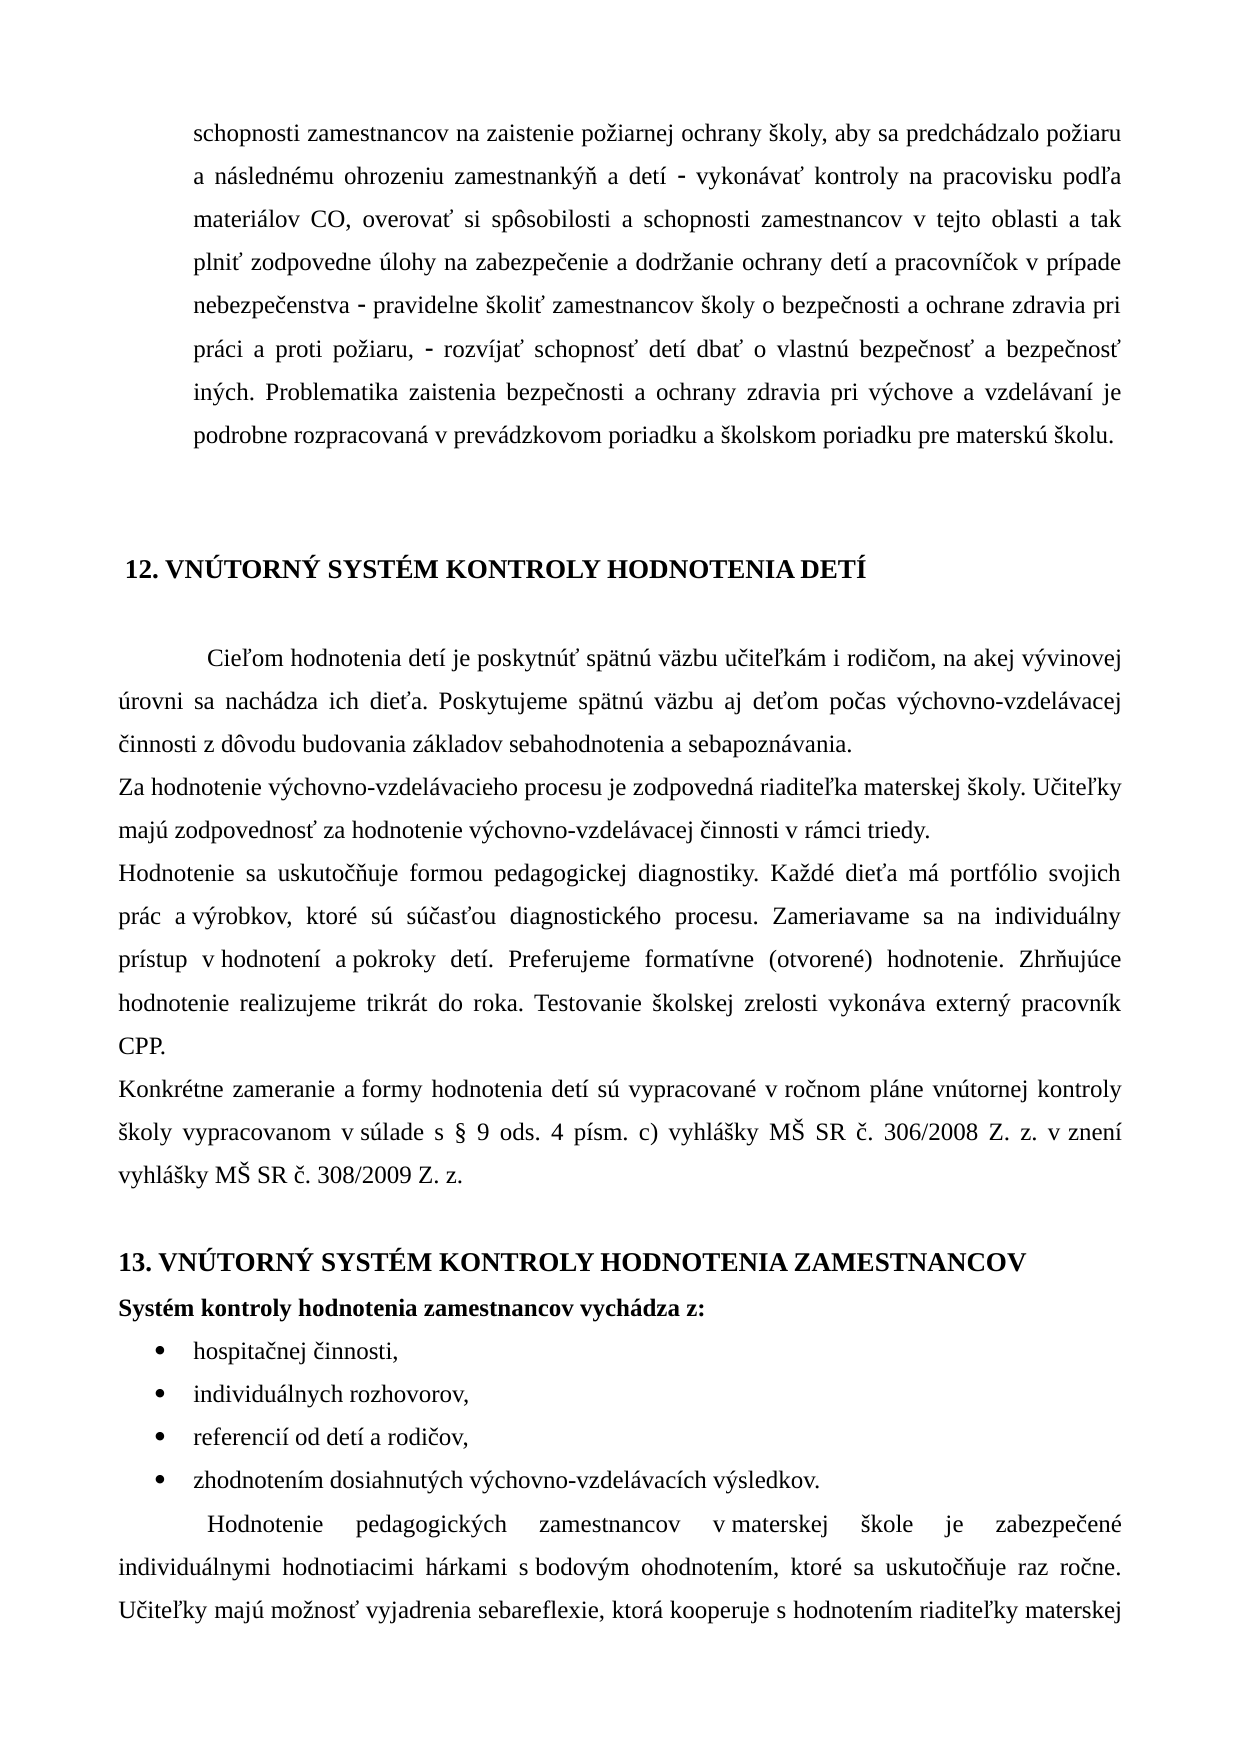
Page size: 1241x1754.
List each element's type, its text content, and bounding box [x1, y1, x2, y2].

list hospitačnej činnosti, [156, 1336, 1122, 1365]
text Za hodnotenie výchovno-vzdelávacieho procesu je zodpovedná riaditeľka materskej školy. Učiteľky majú zodpovednosť za hodnotenie výchovno-vzdelávacej činnosti v rámci triedy. [118, 772, 1122, 844]
text Hodnotenie sa uskutočňuje formou pedagogickej diagnostiky. Každé dieťa má portfólio svojich prác a výrobkov, ktoré sú súčasťou diagnostického procesu. Zameriavame sa na individuálny prístup v hodnotení a pokroky detí. Preferujeme formatívne (otvorené) hodnotenie. Zhrňujúce hodnotenie realizujeme trikrát do roka. Testovanie školskej zrelosti vykonáva externý pracovník CPP. [118, 858, 1122, 1059]
list individuálnych rozhovorov, [156, 1379, 1122, 1408]
text Hodnotenie pedagogických zamestnancov v materskej škole je zabezpečené individuálnymi hodnotiacimi hárkami s bodovým ohodnotením, ktoré sa uskutočňuje raz ročne. Učiteľky majú možnosť vyjadrenia sebareflexie, ktorá kooperuje s hodnotením riaditeľky materskej [118, 1509, 1122, 1624]
text Systém kontroly hodnotenia zamestnancov vychádza z: [118, 1293, 1122, 1322]
text 12. VNÚTORNÝ SYSTÉM KONTROLY HODNOTENIA DETÍ [118, 553, 1122, 584]
list zhodnotením dosiahnutých výchovno-vzdelávacích výsledkov. [156, 1466, 1122, 1494]
text 13. VNÚTORNÝ SYSTÉM KONTROLY HODNOTENIA ZAMESTNANCOV [118, 1246, 1122, 1278]
list schopnosti zamestnancov na zaistenie požiarnej ochrany školy, aby sa predchádzalo požiaru a následnému ohrozeniu zamestnankýň a detí  vykonávať kontroly na pracovisku podľa materiálov CO, overovať si spôsobilosti a schopnosti zamestnancov v tejto oblasti a tak plniť zodpovedne úlohy na zabezpečenie a dodržanie ochrany detí a pracovníčok v prípade nebezpečenstva  pravidelne školiť zamestnancov školy o bezpečnosti a ochrane zdravia pri práci a proti požiaru,  rozvíjať schopnosť detí dbať o vlastnú bezpečnosť a bezpečnosť iných. Problematika zaistenia bezpečnosti a ochrany zdravia pri výchove a vzdelávaní je podrobne rozpracovaná v prevádzkovom poriadku a školskom poriadku pre materskú školu. [156, 118, 1122, 449]
text Cieľom hodnotenia detí je poskytnúť spätnú väzbu učiteľkám i rodičom, na akej vývinovej úrovni sa nachádza ich dieťa. Poskytujeme spätnú väzbu aj deťom počas výchovno-vzdelávacej činnosti z dôvodu budovania základov sebahodnotenia a sebapoznávania. [118, 643, 1122, 758]
list referencií od detí a rodičov, [156, 1422, 1122, 1451]
text Konkrétne zameranie a formy hodnotenia detí sú vypracované v ročnom pláne vnútornej kontroly školy vypracovanom v súlade s § 9 ods. 4 písm. c) vyhlášky MŠ SR č. 306/2008 Z. z. v znení vyhlášky MŠ SR č. 308/2009 Z. z. [118, 1074, 1122, 1189]
